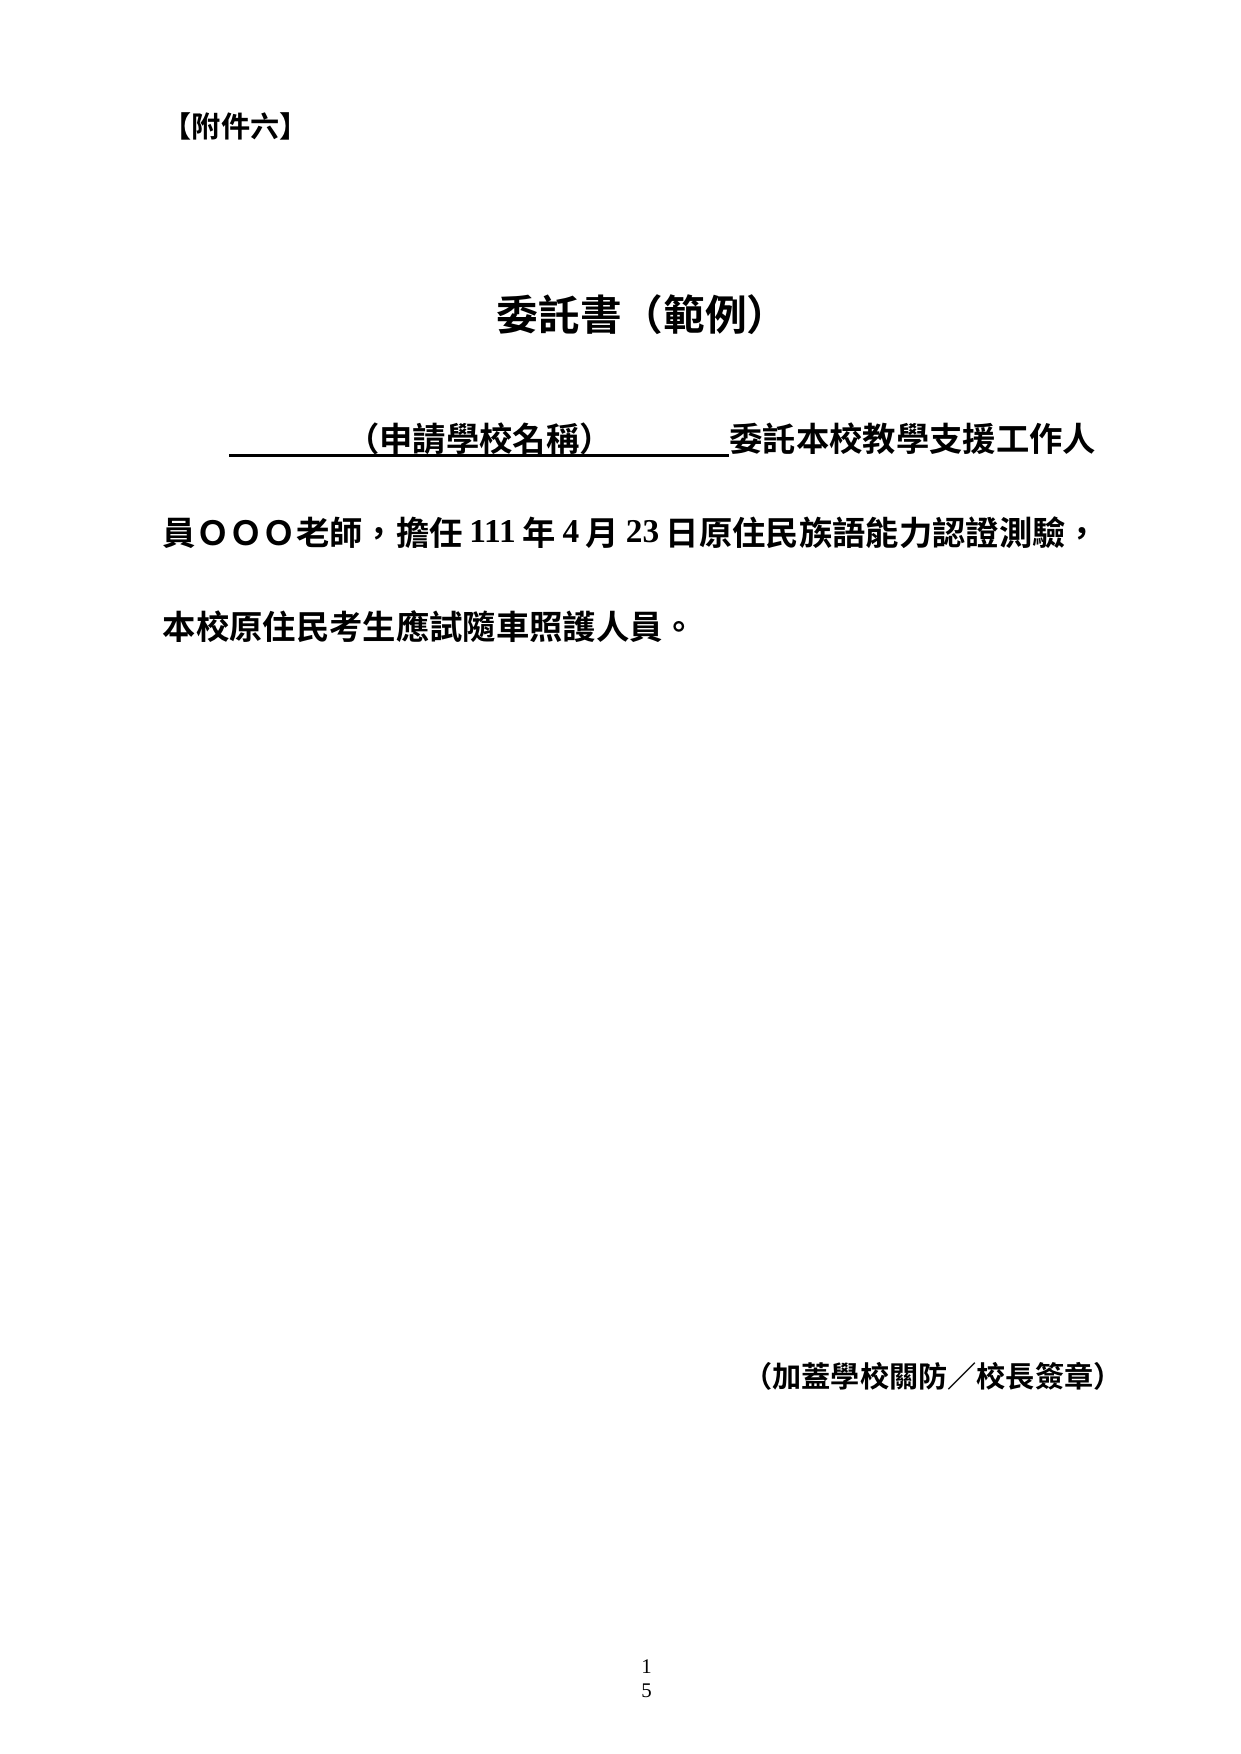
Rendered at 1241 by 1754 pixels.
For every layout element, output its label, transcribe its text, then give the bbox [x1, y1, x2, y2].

text 【附件六】 [162, 83, 1122, 146]
text （申請學校名稱） 委託本校教學支援工作人員ＯＯＯ老師，擔任111年4月23日原住民族語能力認證測驗，本校原住民考生應試隨車照護人員。 [162, 396, 1122, 646]
text 委託書（範例） [162, 271, 1122, 333]
text （加蓋學校關防／校長簽章） [162, 1333, 1122, 1396]
